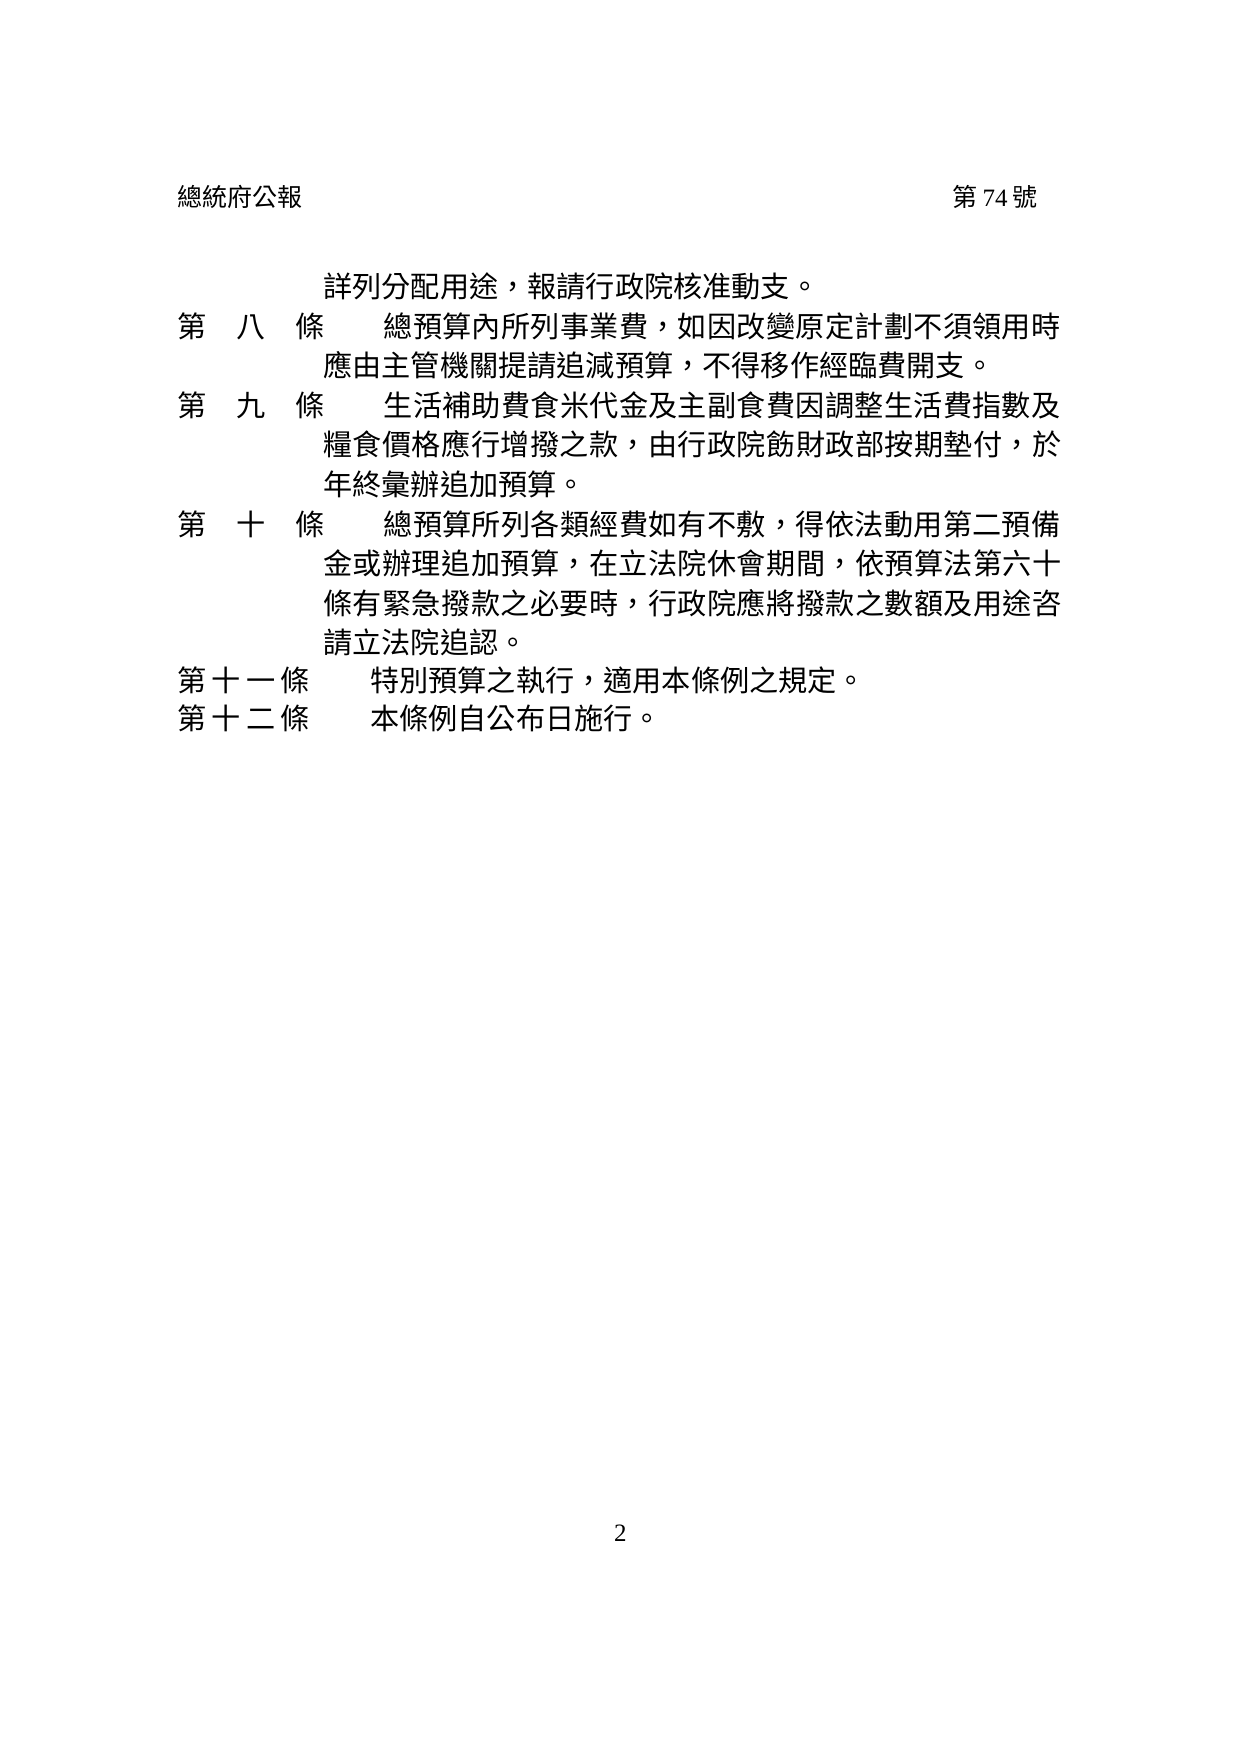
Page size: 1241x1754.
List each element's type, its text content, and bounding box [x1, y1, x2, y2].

text 第十二條 本條例自公布日施行。 [177, 699, 1063, 737]
text 第 八 條 總預算內所列事業費，如因改變原定計劃不須領用時，應由主管機關提請追減預算，不得移作經臨費開支。 [177, 305, 1063, 384]
text 詳列分配用途，報請行政院核准動支。 [177, 266, 1063, 305]
text 第 十 條 總預算所列各類經費如有不敷，得依法動用第二預備金或辦理追加預算，在立法院休會期間，依預算法第六十條有緊急撥款之必要時，行政院應將撥款之數額及用途咨請立法院追認。 [177, 503, 1063, 662]
text 第 九 條 生活補助費食米代金及主副食費因調整生活費指數及糧食價格應行增撥之款，由行政院飭財政部按期墊付，於年終彙辦追加預算。 [177, 384, 1063, 503]
text 第十一條 特別預算之執行，適用本條例之規定。 [177, 662, 1063, 699]
